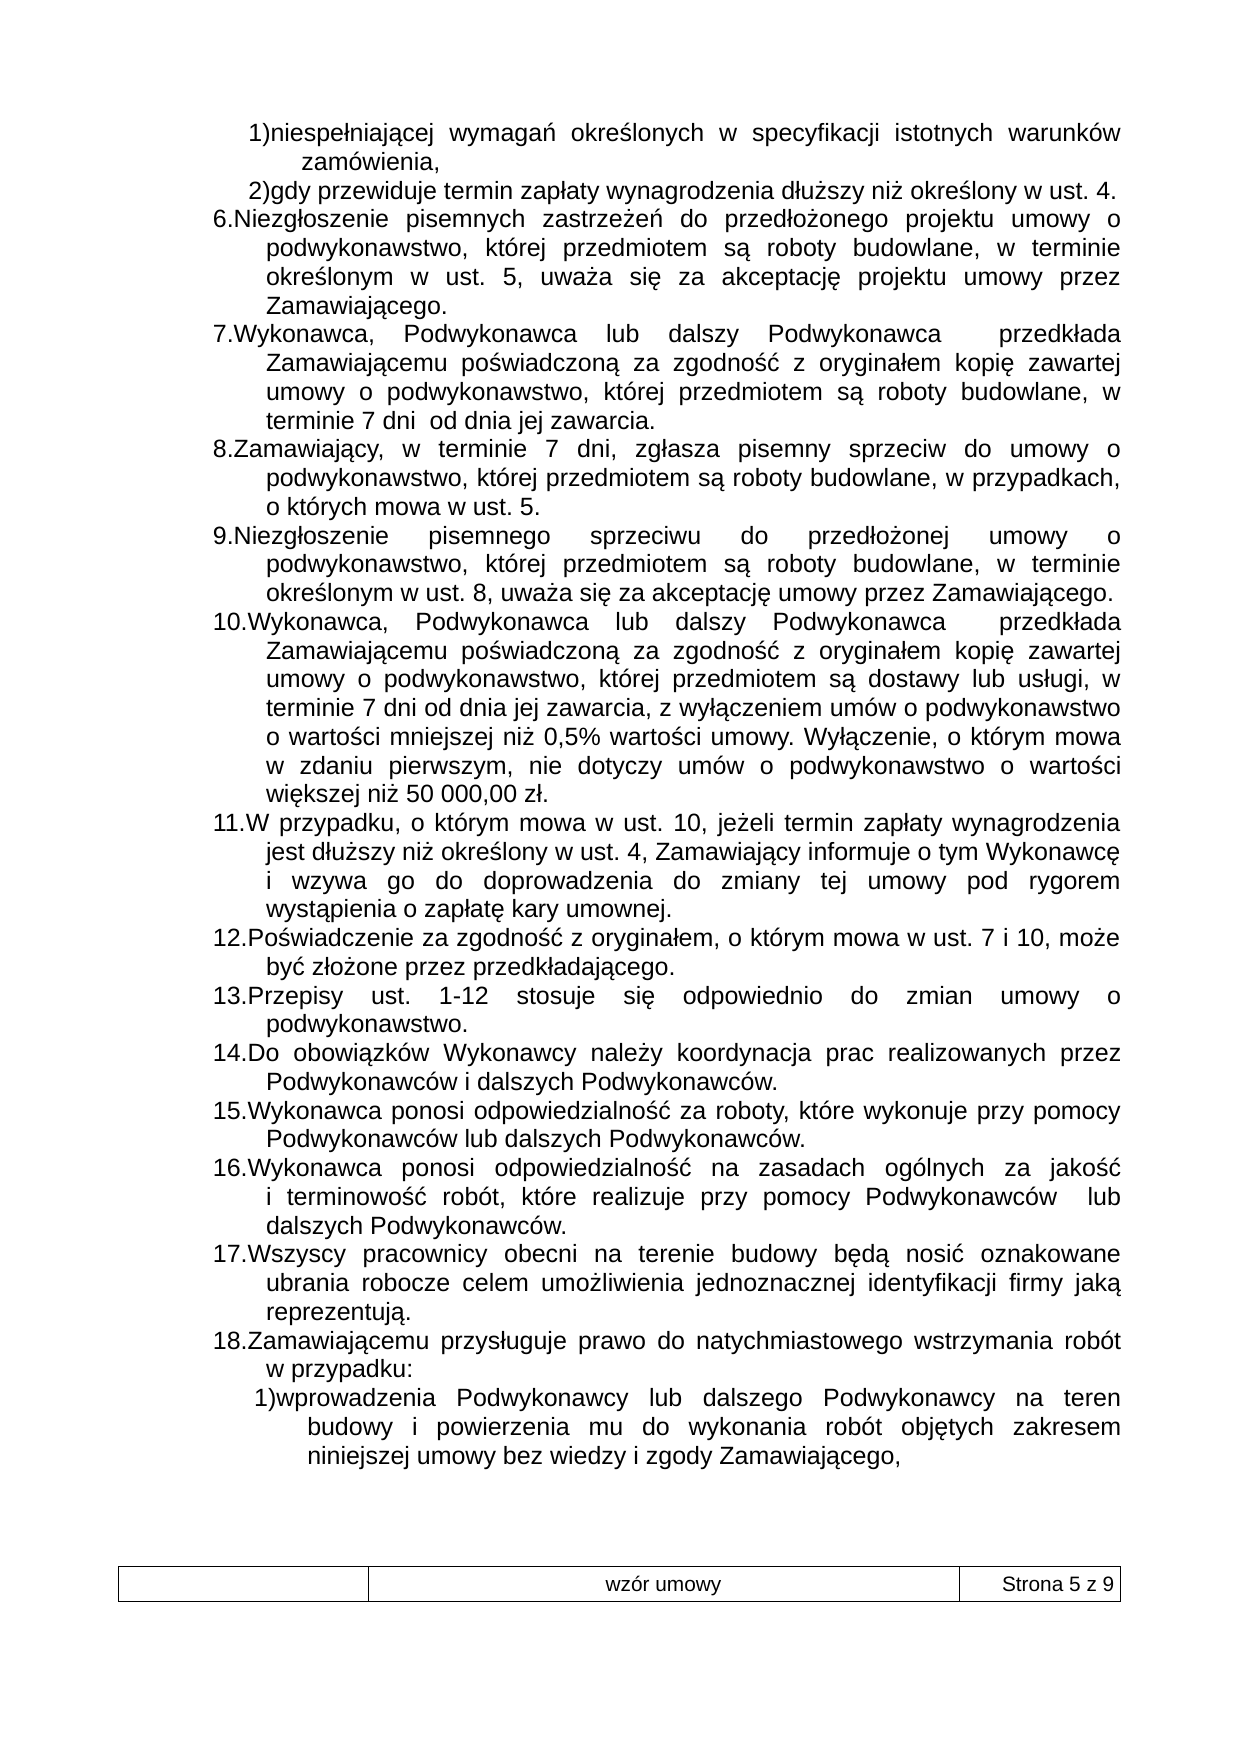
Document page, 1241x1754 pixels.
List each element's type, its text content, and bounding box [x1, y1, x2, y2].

text 2)gdy przewiduje termin zapłaty wynagrodzenia dłuższy niż określony w ust. 4. [248, 176, 1122, 204]
text 18.Zamawiającemu przysługuje prawo do natychmiastowego wstrzymania robót w przypadku: [213, 1326, 1122, 1383]
text 16.Wykonawca ponosi odpowiedzialność na zasadach ogólnych za jakość i terminowość robót, które realizuje przy pomocy Podwykonawców lub dalszych Podwykonawców. [213, 1153, 1122, 1239]
text 9.Niezgłoszenie pisemnego sprzeciwu do przedłożonej umowy o podwykonawstwo, której przedmiotem są roboty budowlane, w terminie określonym w ust. 8, uważa się za akceptację umowy przez Zamawiającego. [213, 521, 1122, 607]
text 13.Przepisy ust. 1-12 stosuje się odpowiednio do zmian umowy o podwykonawstwo. [213, 981, 1122, 1038]
text 1)wprowadzenia Podwykonawcy lub dalszego Podwykonawcy na teren budowy i powierzenia mu do wykonania robót objętych zakresem niniejszej umowy bez wiedzy i zgody Zamawiającego, [254, 1383, 1122, 1469]
text 10.Wykonawca, Podwykonawca lub dalszy Podwykonawca przedkłada Zamawiającemu poświadczoną za zgodność z oryginałem kopię zawartej umowy o podwykonawstwo, której przedmiotem są dostawy lub usługi, w terminie 7 dni od dnia jej zawarcia, z wyłączeniem umów o podwykonawstwo o wartości mniejszej niż 0,5% wartości umowy. Wyłączenie, o którym mowa w zdaniu pierwszym, nie dotyczy umów o podwykonawstwo o wartości większej niż 50 000,00 zł. [213, 607, 1122, 808]
text 12.Poświadczenie za zgodność z oryginałem, o którym mowa w ust. 7 i 10, może być złożone przez przedkładającego. [213, 923, 1122, 981]
text 7.Wykonawca, Podwykonawca lub dalszy Podwykonawca przedkłada Zamawiającemu poświadczoną za zgodność z oryginałem kopię zawartej umowy o podwykonawstwo, której przedmiotem są roboty budowlane, w terminie 7 dni od dnia jej zawarcia. [213, 319, 1122, 434]
text 17.Wszyscy pracownicy obecni na terenie budowy będą nosić oznakowane ubrania robocze celem umożliwienia jednoznacznej identyfikacji firmy jaką reprezentują. [213, 1239, 1122, 1326]
text 1)niespełniającej wymagań określonych w specyfikacji istotnych warunków zamówienia, [248, 118, 1122, 176]
text 6.Niezgłoszenie pisemnych zastrzeżeń do przedłożonego projektu umowy o podwykonawstwo, której przedmiotem są roboty budowlane, w terminie określonym w ust. 5, uważa się za akceptację projektu umowy przez Zamawiającego. [213, 204, 1122, 319]
text 15.Wykonawca ponosi odpowiedzialność za roboty, które wykonuje przy pomocy Podwykonawców lub dalszych Podwykonawców. [213, 1096, 1122, 1153]
text 8.Zamawiający, w terminie 7 dni, zgłasza pisemny sprzeciw do umowy o podwykonawstwo, której przedmiotem są roboty budowlane, w przypadkach, o których mowa w ust. 5. [213, 434, 1122, 521]
text 14.Do obowiązków Wykonawcy należy koordynacja prac realizowanych przez Podwykonawców i dalszych Podwykonawców. [213, 1038, 1122, 1096]
text 11.W przypadku, o którym mowa w ust. 10, jeżeli termin zapłaty wynagrodzenia jest dłuższy niż określony w ust. 4, Zamawiający informuje o tym Wykonawcę i wzywa go do doprowadzenia do zmiany tej umowy pod rygorem wystąpienia o zapłatę kary umownej. [213, 808, 1122, 923]
